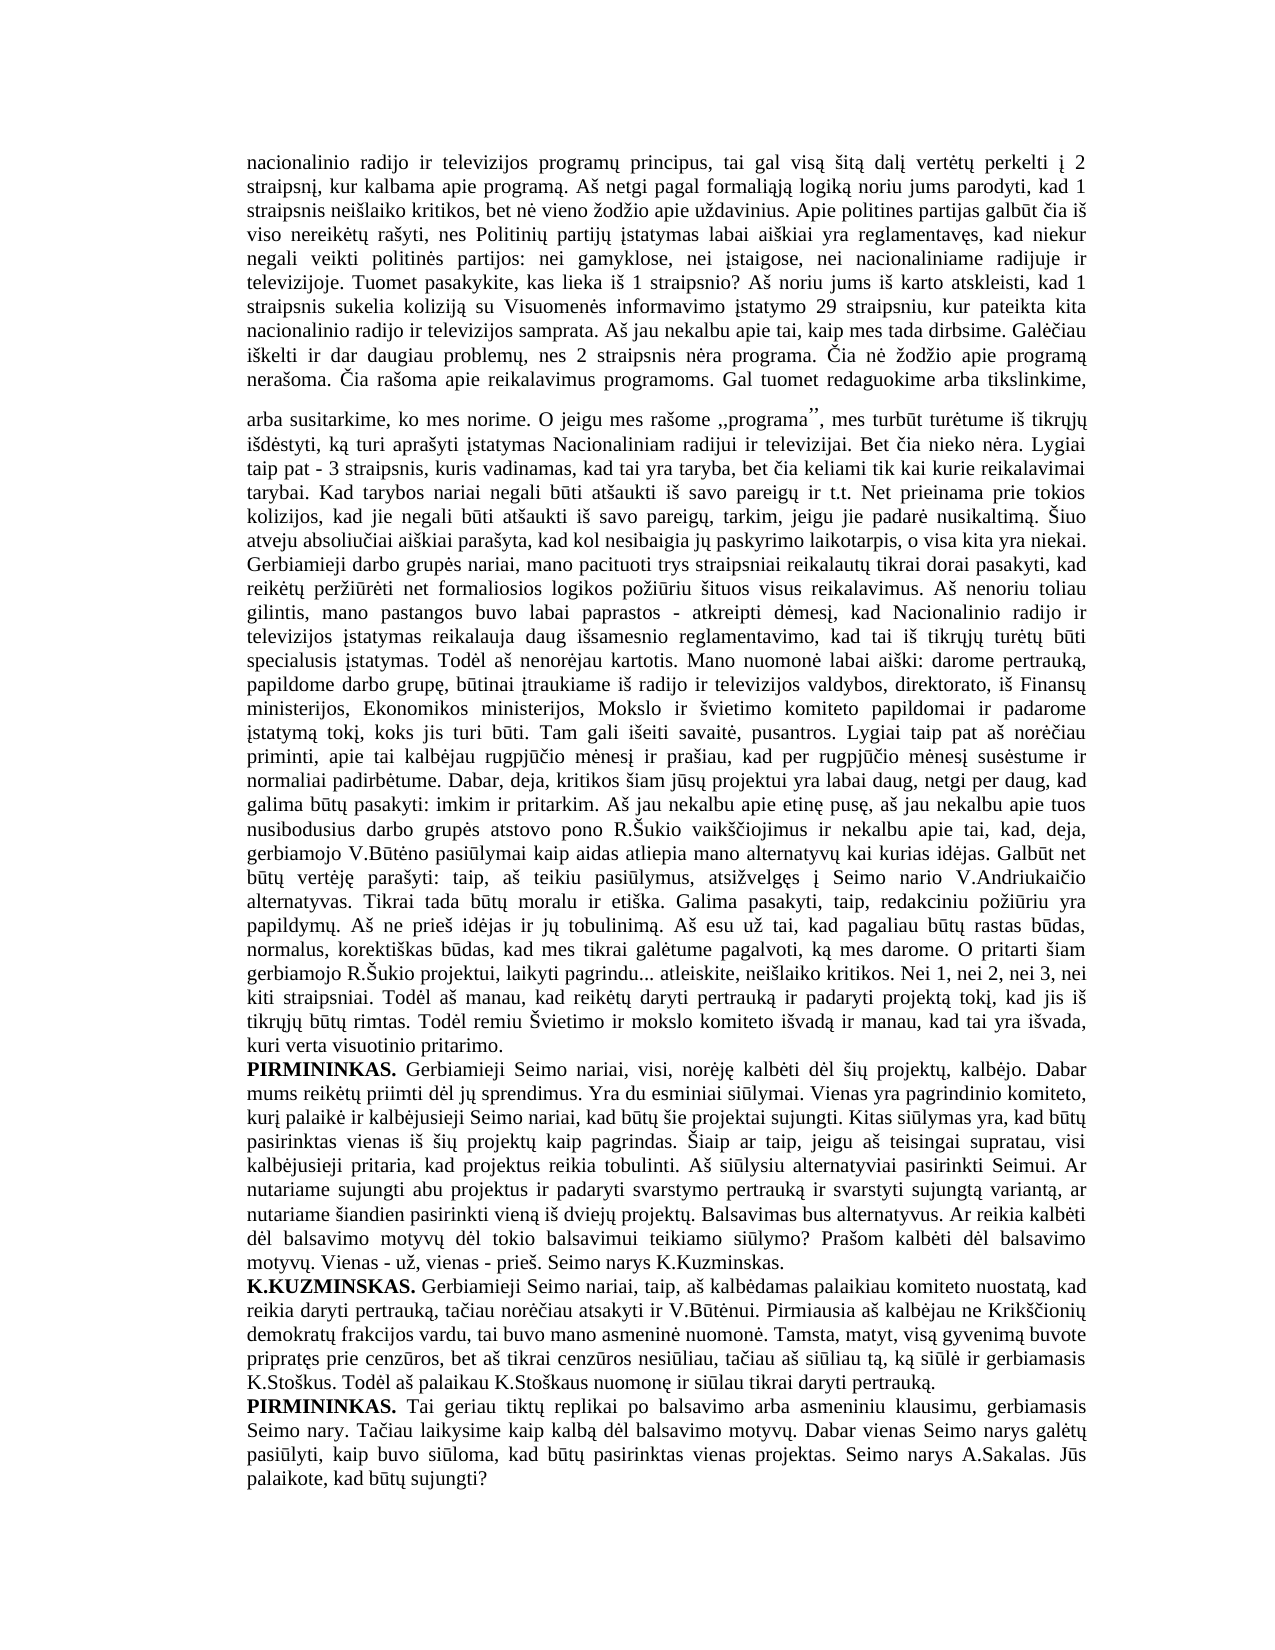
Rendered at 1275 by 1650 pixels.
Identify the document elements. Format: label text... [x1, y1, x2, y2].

text K.KUZMINSKAS. Gerbiamieji Seimo nariai, taip, aš kalbėdamas palaikiau komiteto nuostatą, kad reikia daryti pertrauką, tačiau norėčiau atsakyti ir V.Būtėnui. Pirmiausia aš kalbėjau ne Krikščionių demokratų frakcijos vardu, tai buvo mano asmeninė nuomonė. Tamsta, matyt, visą gyvenimą buvote pripratęs prie cenzūros, bet aš tikrai cenzūros nesiūliau, tačiau aš siūliau tą, ką siūlė ir gerbiamasis K.Stoškus. Todėl aš palaikau K.Stoškaus nuomonę ir siūlau tikrai daryti pertrauką. [247, 1274, 1087, 1394]
text PIRMININKAS. Tai geriau tiktų replikai po balsavimo arba asmeniniu klausimu, gerbiamasis Seimo nary. Tačiau laikysime kaip kalbą dėl balsavimo motyvų. Dabar vienas Seimo narys galėtų pasiūlyti, kaip buvo siūloma, kad būtų pasirinktas vienas projektas. Seimo narys A.Sakalas. Jūs palaikote, kad būtų sujungti? [247, 1394, 1087, 1490]
text PIRMININKAS. Gerbiamieji Seimo nariai, visi, norėję kalbėti dėl šių projektų, kalbėjo. Dabar mums reikėtų priimti dėl jų sprendimus. Yra du esminiai siūlymai. Vienas yra pagrindinio komiteto, kurį palaikė ir kalbėjusieji Seimo nariai, kad būtų šie projektai sujungti. Kitas siūlymas yra, kad būtų pasirinktas vienas iš šių projektų kaip pagrindas. Šiaip ar taip, jeigu aš teisingai supratau, visi kalbėjusieji pritaria, kad projektus reikia tobulinti. Aš siūlysiu alternatyviai pasirinkti Seimui. Ar nutariame sujungti abu projektus ir padaryti svarstymo pertrauką ir svarstyti sujungtą variantą, ar nutariame šiandien pasirinkti vieną iš dviejų projektų. Balsavimas bus alternatyvus. Ar reikia kalbėti dėl balsavimo motyvų dėl tokio balsavimui teikiamo siūlymo? Prašom kalbėti dėl balsavimo motyvų. Vienas - už, vienas - prieš. Seimo narys K.Kuzminskas. [247, 1057, 1087, 1274]
text V.P.ANDRIUKAITIS. Dėkoju, gerbiamasis posėdžio pirmininke. Gerbiamieji kolegos, vis dėlto aš manau, kad mes šiandien turėtume dar kartą sau atsakyti į klausimą, ar iš tikrųjų verta dėti tiek daug pastangų sustabdyti tam tikrus politinius tikslus, kai iš tikrųjų skubant, niekaip kitaip negalima pasakyti, norima tik vieno - norima kažkokio politinio tikslo. Aš pamėginsiu šiandien pirmą kartą paanalizuoti pateikto įstatymo projekto du straipsnius. 1 straipsnį, jis vadinasi ,,Bendrosios nuostatos ir uždaviniai,, ir 2 straipsnį, kuris vadinasi ,,Nacionalinio radijo ir televizijos programa,,. Jeigu tai yra bendrosios nuostatos ir uždaviniai, tai tuomet antroji pastraipa kalba ne apie bendrąsias nuostatas ir uždavinius. Antroji pastraipa pateikia Lietuvos nacionalinio radijo ir televizijos sampratą. Štai kaip ji skamba: ,,Valstybei nuosavybės teise priklausanti specialaus statuso institucija, turinti biudžetinės organizacijos, viešosios įstaigos ir įmonės požymių, veikianti pagal Visuomenės informavimo, šį ir kitus įstatymus.,, Kolegos, tuomet skaitau kitą sampratą. Pasakykit, kuri teisingesnė. Visuomenės informavimo įstatymo 29 straipsnio samprata: ,,Lietuvos nacionalinis radijas ir televizija, valstybei nuosavybės teise priklausanti viešoji ne pelno institucija, veikianti pagal Lietuvos nacionalinio radijo ir televizijos įstatymą.,, Prašom man pasakyti, kuris apibrėžimas dabar yra teisingas? Ar šis, kuris atsiranda naujajame projekte? Autoriai nesiūlo atšaukti 29 straipsnio redakcijos, kur samprata taip pat yra pateikta. Gerbiamieji darbo grupės nariai, ar jums neaišku, kad jums pirmiausia reikia definiciją suvienodinti. Išlaikyti vienodą sampratą. Man yra akivaizdu, kad 29 straipsnio sampratą teks keisti arba kažko atsisakyti. Taip pat akivaizdu, kad mes skubėdami priėmėme 29 straipsnio tarybos sudarymą taip gudriai, kad dabar pats gudriausias žmogus negalės pasakyti, kokioje vietoje traukiami burtai, kaip jie traukiami, kas sušaukia burtams. Paskaitykite tas redakcijas. Juk tarybos sudarymo tvarka 29 straipsnyje nėra reglamentuota. Čia, jūsų projekte, nė vieno žodžio apie sudarymo tvarką taip pat nėra. Aš jau nekalbu apie tai, kad Seimo Švietimo ir mokslo komitetas tikrai gali teikti Seimui narius, nes parašyta, kad Seimas skiria 4. O kokia yra teikimo procedūra? Seime būna labai įvairių teikimo procedūrų. Mokslo tarybos kandidatus teikia vieni, valstybinės kalbos inspekcijos - kiti ir t.t. Tokių pavyzdžių aš jums galiu pateikti daug. Dabar pažiūrėkime, kas toliau? Toliau šitame 1 straipsnyje kalbama, kad nacionalinio radijo pagrindinis tikslas... Gerai, bet straipsnio pavadinime apie tikslus nė žodžio, kalbama tik apie uždavinius. Vadinasi, yra tik toks pagrindinis tikslas, kuris yra gana siauras, o mano nuomone, nacionalinis radijas ir televizija turi duoti aiškiai išdėstytus tikslus. Dar daugiau. Ketvirtoje pastraipoje kalbama apie programų principus. Atleiskite, jeigu mes kalbame apie Lietuvos nacionalinio radijo ir televizijos programų principus, tai gal visą šitą dalį vertėtų perkelti į 2 straipsnį, kur kalbama apie programą. Aš netgi pagal formaliąją logiką noriu jums parodyti, kad 1 straipsnis neišlaiko kritikos, bet nė vieno žodžio apie uždavinius. Apie politines partijas galbūt čia iš viso nereikėtų rašyti, nes Politinių partijų įstatymas labai aiškiai yra reglamentavęs, kad niekur negali veikti politinės partijos: nei gamyklose, nei įstaigose, nei nacionaliniame radijuje ir televizijoje. Tuomet pasakykite, kas lieka iš 1 straipsnio? Aš noriu jums iš karto atskleisti, kad 1 straipsnis sukelia koliziją su Visuomenės informavimo įstatymo 29 straipsniu, kur pateikta kita nacionalinio radijo ir televizijos samprata. Aš jau nekalbu apie tai, kaip mes tada dirbsime. Galėčiau iškelti ir dar daugiau problemų, nes 2 straipsnis nėra programa. Čia nė žodžio apie programą nerašoma. Čia rašoma apie reikalavimus programoms. Gal tuomet redaguokime arba tikslinkime, arba susitarkime, ko mes norime. O jeigu mes rašome ,,programa,,, mes turbūt turėtume iš tikrųjų išdėstyti, ką turi aprašyti įstatymas Nacionaliniam radijui ir televizijai. Bet čia nieko nėra. Lygiai taip pat - 3 straipsnis, kuris vadinamas, kad tai yra taryba, bet čia keliami tik kai kurie reikalavimai tarybai. Kad tarybos nariai negali būti atšaukti iš savo pareigų ir t.t. Net prieinama prie tokios kolizijos, kad jie negali būti atšaukti iš savo pareigų, tarkim, jeigu jie padarė nusikaltimą. Šiuo atveju absoliučiai aiškiai parašyta, kad kol nesibaigia jų paskyrimo laikotarpis, o visa kita yra niekai. Gerbiamieji darbo grupės nariai, mano pacituoti trys straipsniai reikalautų tikrai dorai pasakyti, kad reikėtų peržiūrėti net formaliosios logikos požiūriu šituos visus reikalavimus. Aš nenoriu toliau gilintis, mano pastangos buvo labai paprastos - atkreipti dėmesį, kad Nacionalinio radijo ir televizijos įstatymas reikalauja daug išsamesnio reglamentavimo, kad tai iš tikrųjų turėtų būti specialusis įstatymas. Todėl aš nenorėjau kartotis. Mano nuomonė labai aiški: darome pertrauką, papildome darbo grupę, būtinai įtraukiame iš radijo ir televizijos valdybos, direktorato, iš Finansų ministerijos, Ekonomikos ministerijos, Mokslo ir švietimo komiteto papildomai ir padarome įstatymą tokį, koks jis turi būti. Tam gali išeiti savaitė, pusantros. Lygiai taip pat aš norėčiau priminti, apie tai kalbėjau rugpjūčio mėnesį ir prašiau, kad per rugpjūčio mėnesį susėstume ir normaliai padirbėtume. Dabar, deja, kritikos šiam jūsų projektui yra labai daug, netgi per daug, kad galima būtų pasakyti: imkim ir pritarkim. Aš jau nekalbu apie etinę pusę, aš jau nekalbu apie tuos nusibodusius darbo grupės atstovo pono R.Šukio vaikščiojimus ir nekalbu apie tai, kad, deja, gerbiamojo V.Būtėno pasiūlymai kaip aidas atliepia mano alternatyvų kai kurias idėjas. Galbūt net būtų vertėję parašyti: taip, aš teikiu pasiūlymus, atsižvelgęs į Seimo nario V.Andriukaičio alternatyvas. Tikrai tada būtų moralu ir etiška. Galima pasakyti, taip, redakciniu požiūriu yra papildymų. Aš ne prieš idėjas ir jų tobulinimą. Aš esu už tai, kad pagaliau būtų rastas būdas, normalus, korektiškas būdas, kad mes tikrai galėtume pagalvoti, ką mes darome. O pritarti šiam gerbiamojo R.Šukio projektui, laikyti pagrindu... atleiskite, neišlaiko kritikos. Nei 1, nei 2, nei 3, nei kiti straipsniai. Todėl aš manau, kad reikėtų daryti pertrauką ir padaryti projektą tokį, kad jis iš tikrųjų būtų rimtas. Todėl remiu Švietimo ir mokslo komiteto išvadą ir manau, kad tai yra išvada, kuri verta visuotinio pritarimo. [247, 150, 1087, 1057]
